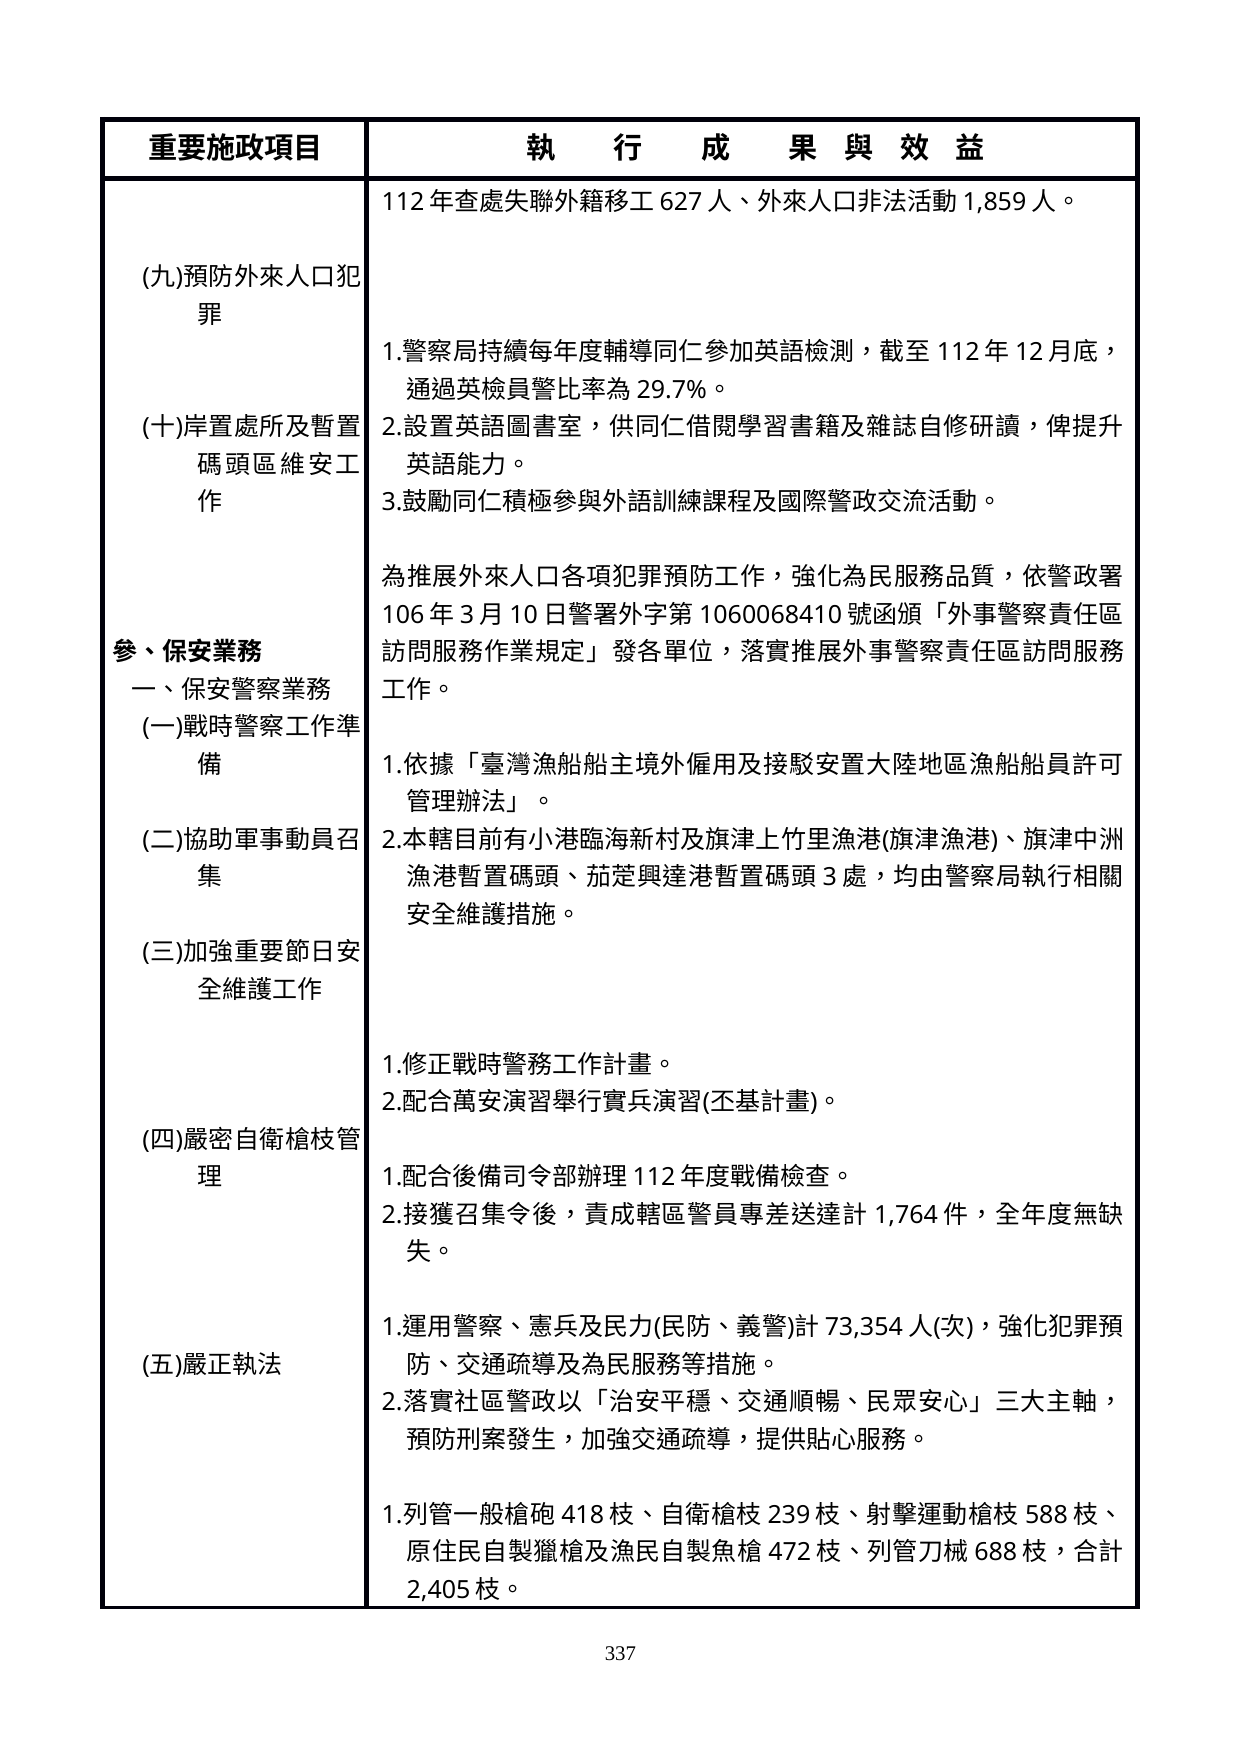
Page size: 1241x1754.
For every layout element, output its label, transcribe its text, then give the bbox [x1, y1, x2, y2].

table_cell 112年查處失聯外籍移工627人、外來人口非法活動1,859人。 1.警察局持續每年度輔導同仁參加英語檢測，截至112年12月底，通過英檢員警比率為29.7%。 2.設置英語圖書室，供同仁借閱學習書籍及雜誌自修研讀，俾提升英語能力。 3.鼓勵同仁積極參與外語訓練課程及國際警政交流活動。 為推展外來人口各項犯罪預防工作，強化為民服務品質，依警政署106年3月10日警署外字第1060068410號函頒「外事警察責任區訪問服務作業規定」發各單位，落實推展外事警察責任區訪問服務工作。 1.依據「臺灣漁船船主境外僱用及接駁安置大陸地區漁船船員許可管理辦法」。 2.本轄目前有小港臨海新村及旗津上竹里漁港(旗津漁港)、旗津中洲漁港暫置碼頭、茄萣興達港暫置碼頭3處，均由警察局執行相關安全維護措施。 1.修正戰時警務工作計畫。 2.配合萬安演習舉行實兵演習(丕基計畫)。 1.配合後備司令部辦理112年度戰備檢查。 2.接獲召集令後，責成轄區警員專差送達計1,764件，全年度無缺失。 1.運用警察、憲兵及民力(民防、義警)計73,354人(次)，強化犯罪預防、交通疏導及為民服務等措施。 2.落實社區警政以「治安平穩、交通順暢、民眾安心」三大主軸，預防刑案發生，加強交通疏導，提供貼心服務。 1.列管一般槍砲418枝、自衛槍枝239枝、射擊運動槍枝588枝、原住民自製獵槍及漁民自製魚槍472枝、列管刀械688枝，合計2,405枝。 [369, 181, 1135, 1606]
table_header 重要施政項目 [105, 122, 364, 176]
table_header 執 行 成 果 與 效 益 [369, 122, 1135, 176]
table_cell (九)預防外來人口犯罪 (十)岸置處所及暫置碼頭區維安工作 參、保安業務 一、保安警察業務 (一)戰時警察工作準備 (二)協助軍事動員召集 (三)加強重要節日安全維護工作 (四)嚴密自衛槍枝管理 (五)嚴正執法 [105, 181, 364, 1606]
